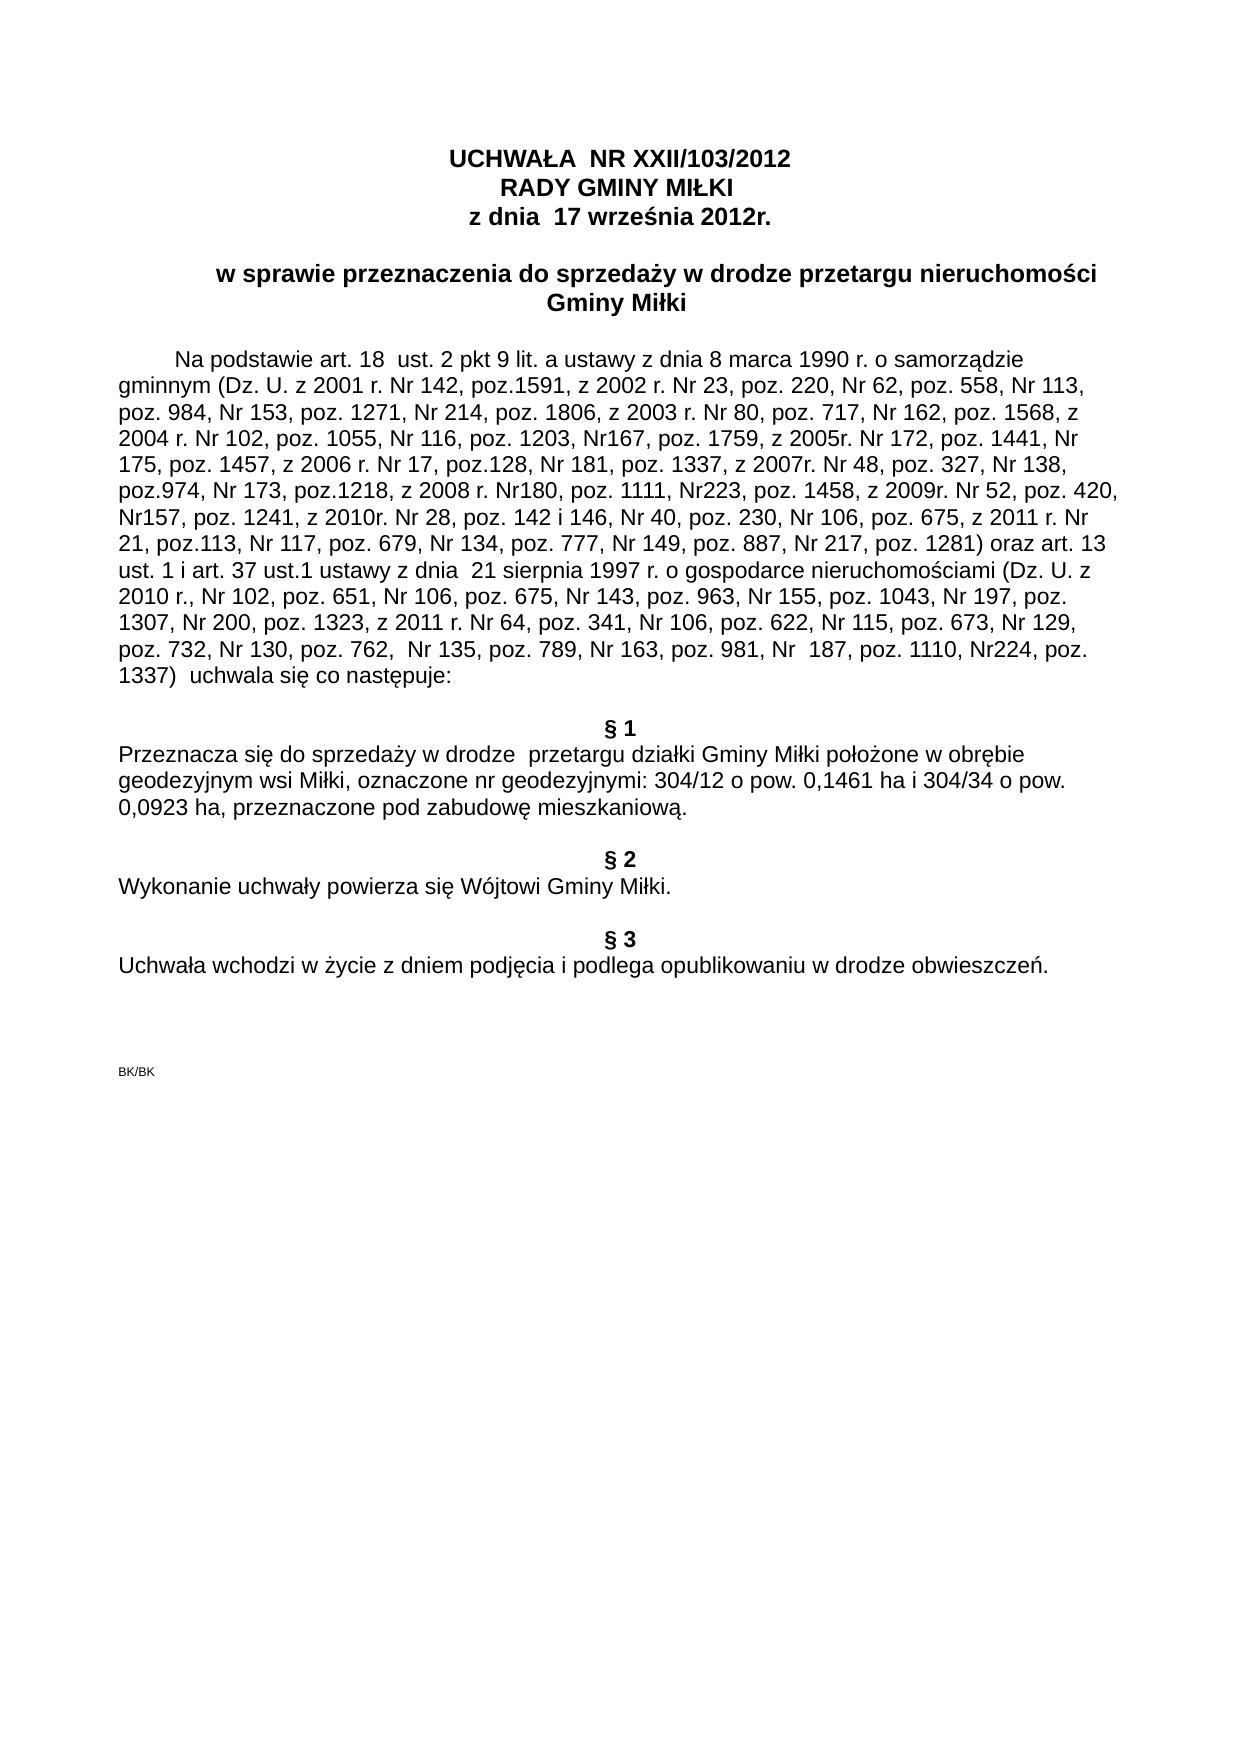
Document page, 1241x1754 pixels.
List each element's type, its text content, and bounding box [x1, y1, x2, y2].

text z dnia 17 września 2012r. [118, 202, 1122, 231]
text BK/BK [118, 1065, 1122, 1079]
text Przeznacza się do sprzedaży w drodze przetargu działki Gminy Miłki położone w obrębie geodezyjnym wsi Miłki, oznaczone nr geodezyjnymi: 304/12 o pow. 0,1461 ha i 304/34 o pow. 0,0923 ha, przeznaczone pod zabudowę mieszkaniową. [118, 741, 1122, 820]
text w sprawie przeznaczenia do sprzedaży w drodze przetargu nieruchomości Gminy Miłki [118, 259, 1122, 317]
text § 2 [118, 846, 1122, 873]
text RADY GMINY MIŁKI [118, 173, 1122, 202]
text UCHWAŁA NR XXII/103/2012 [118, 144, 1122, 173]
text § 1 [118, 715, 1122, 741]
text Na podstawie art. 18 ust. 2 pkt 9 lit. a ustawy z dnia 8 marca 1990 r. o samorządzie gminnym (Dz. U. z 2001 r. Nr 142, poz.1591, z 2002 r. Nr 23, poz. 220, Nr 62, poz. 558, Nr 113, poz. 984, Nr 153, poz. 1271, Nr 214, poz. 1806, z 2003 r. Nr 80, poz. 717, Nr 162, poz. 1568, z 2004 r. Nr 102, poz. 1055, Nr 116, poz. 1203, Nr167, poz. 1759, z 2005r. Nr 172, poz. 1441, Nr 175, poz. 1457, z 2006 r. Nr 17, poz.128, Nr 181, poz. 1337, z 2007r. Nr 48, poz. 327, Nr 138, poz.974, Nr 173, poz.1218, z 2008 r. Nr180, poz. 1111, Nr223, poz. 1458, z 2009r. Nr 52, poz. 420, Nr157, poz. 1241, z 2010r. Nr 28, poz. 142 i 146, Nr 40, poz. 230, Nr 106, poz. 675, z 2011 r. Nr 21, poz.113, Nr 117, poz. 679, Nr 134, poz. 777, Nr 149, poz. 887, Nr 217, poz. 1281) oraz art. 13 ust. 1 i art. 37 ust.1 ustawy z dnia 21 sierpnia 1997 r. o gospodarce nieruchomościami (Dz. U. z 2010 r., Nr 102, poz. 651, Nr 106, poz. 675, Nr 143, poz. 963, Nr 155, poz. 1043, Nr 197, poz. 1307, Nr 200, poz. 1323, z 2011 r. Nr 64, poz. 341, Nr 106, poz. 622, Nr 115, poz. 673, Nr 129, poz. 732, Nr 130, poz. 762, Nr 135, poz. 789, Nr 163, poz. 981, Nr 187, poz. 1110, Nr224, poz. 1337) uchwala się co następuje: [118, 346, 1122, 688]
text § 3 [118, 926, 1122, 952]
text Wykonanie uchwały powierza się Wójtowi Gminy Miłki. [118, 873, 1122, 899]
text Uchwała wchodzi w życie z dniem podjęcia i podlega opublikowaniu w drodze obwieszczeń. [118, 952, 1122, 978]
